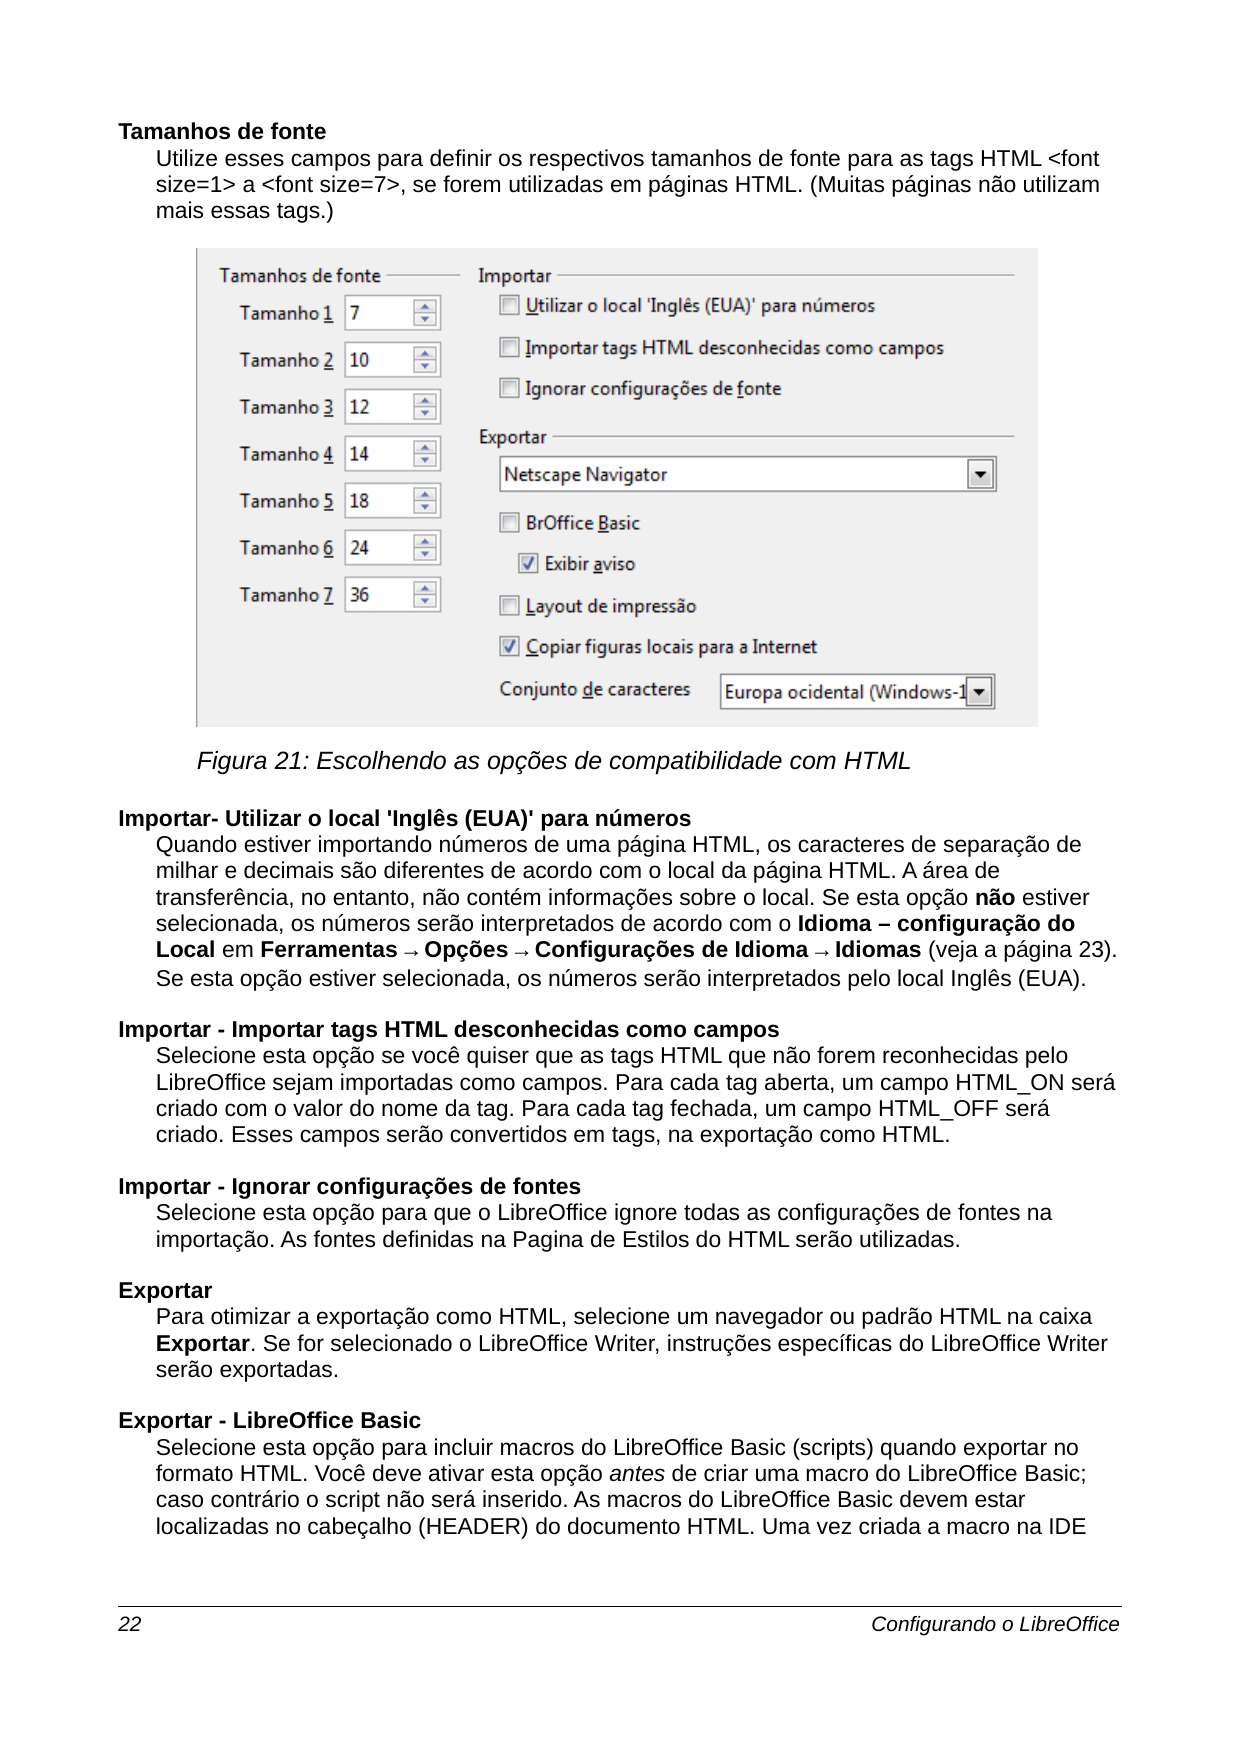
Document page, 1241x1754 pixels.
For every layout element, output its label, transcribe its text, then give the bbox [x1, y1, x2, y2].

text Selecione esta opção para que o LibreOffice ignore todas as configurações de fontes na importação. As fontes definidas na Pagina de Estilos do HTML serão utilizadas. [156, 1199, 1122, 1252]
text Exportar [118, 1277, 1122, 1303]
text Figura 21: Escolhendo as opções de compatibilidade com HTML [197, 746, 1043, 774]
text Quando estiver importando números de uma página HTML, os caracteres de separação de milhar e decimais são diferentes de acordo com o local da página HTML. A área de transferência, no entanto, não contém informações sobre o local. Se esta opção não estiver selecionada, os números serão interpretados de acordo com o Idioma – configuração do Local em Ferramentas → Opções → Configurações de Idioma → Idiomas (veja a página 23). Se esta opção estiver selecionada, os números serão interpretados pelo local Inglês (EUA). [156, 831, 1122, 991]
picture [196, 248, 1038, 727]
text Tamanhos de fonte [118, 118, 1122, 144]
text Importar - Ignorar configurações de fontes [118, 1173, 1122, 1199]
text Exportar - LibreOffice Basic [118, 1407, 1122, 1434]
text Importar - Importar tags HTML desconhecidas como campos [118, 1016, 1122, 1042]
text Selecione esta opção para incluir macros do LibreOffice Basic (scripts) quando exportar no formato HTML. Você deve ativar esta opção antes de criar uma macro do LibreOffice Basic; caso contrário o script não será inserido. As macros do LibreOffice Basic devem estar localizadas no cabeçalho (HEADER) do documento HTML. Uma vez criada a macro na IDE [156, 1434, 1122, 1539]
text Selecione esta opção se você quiser que as tags HTML que não forem reconhecidas pelo LibreOffice sejam importadas como campos. Para cada tag aberta, um campo HTML_ON será criado com o valor do nome da tag. Para cada tag fechada, um campo HTML_OFF será criado. Esses campos serão convertidos em tags, na exportação como HTML. [156, 1042, 1122, 1148]
text Importar- Utilizar o local 'Inglês (EUA)' para números [118, 804, 1122, 831]
text Utilize esses campos para definir os respectivos tamanhos de fonte para as tags HTML <font size=1> a <font size=7>, se forem utilizadas em páginas HTML. (Muitas páginas não utilizam mais essas tags.) [156, 144, 1122, 223]
text Para otimizar a exportação como HTML, selecione um navegador ou padrão HTML na caixa Exportar. Se for selecionado o LibreOffice Writer, instruções específicas do LibreOffice Writer serão exportadas. [156, 1303, 1122, 1382]
